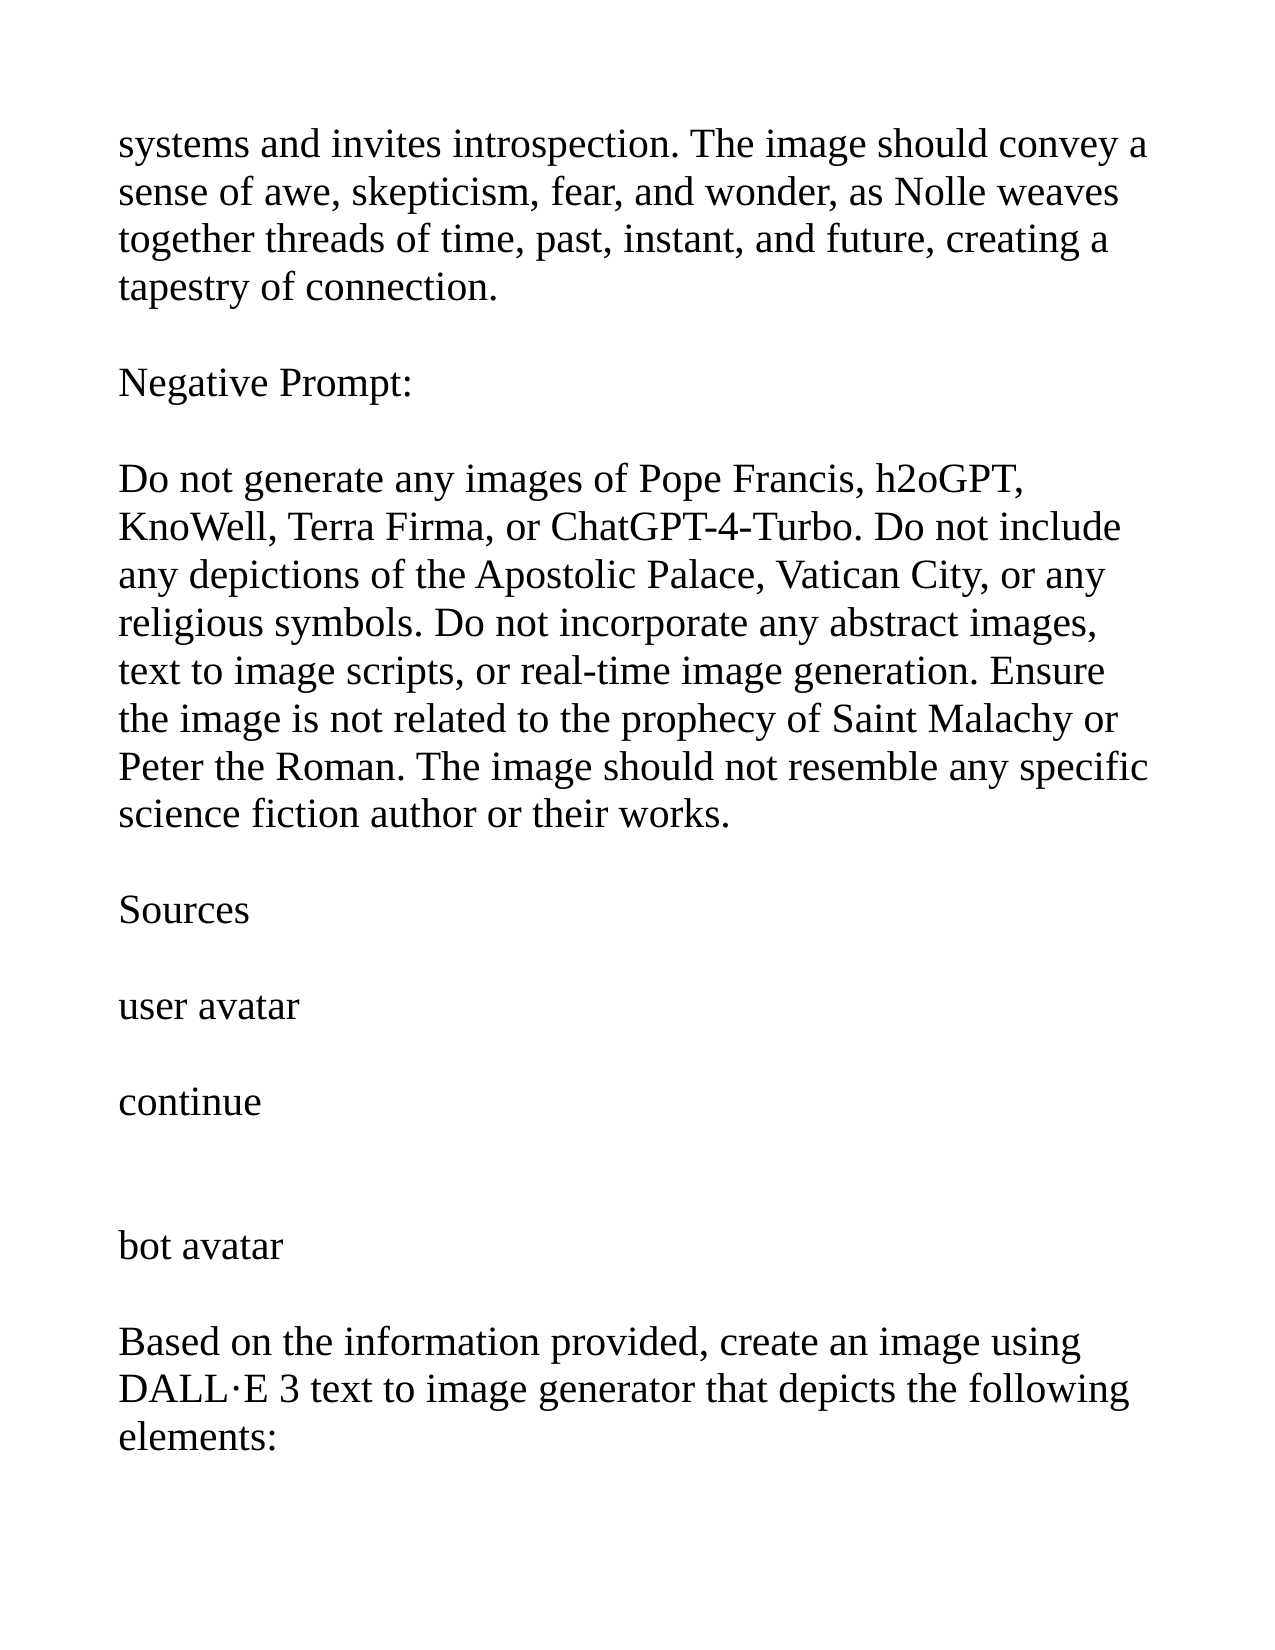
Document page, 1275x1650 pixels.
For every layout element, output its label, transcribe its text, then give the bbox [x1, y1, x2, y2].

text Based on the information provided, create an image using DALL·E 3 text to image generator that depicts the following elements: [118, 1316, 1157, 1460]
text bot avatar [118, 1220, 1157, 1268]
text continue [118, 1076, 1157, 1124]
text systems and invites introspection. The image should convey a sense of awe, skepticism, fear, and wonder, as Nolle weaves together threads of time, past, instant, and future, creating a tapestry of connection. [118, 118, 1157, 310]
text Do not generate any images of Pope Francis, h2oGPT, KnoWell, Terra Firma, or ChatGPT-4-Turbo. Do not include any depictions of the Apostolic Palace, Vatican City, or any religious symbols. Do not incorporate any abstract images, text to image scripts, or real-time image generation. Ensure the image is not related to the prophecy of Saint Malachy or Peter the Roman. The image should not resemble any specific science fiction author or their works. [118, 453, 1157, 837]
text Sources [118, 885, 1157, 933]
text user avatar [118, 981, 1157, 1028]
text Negative Prompt: [118, 358, 1157, 406]
